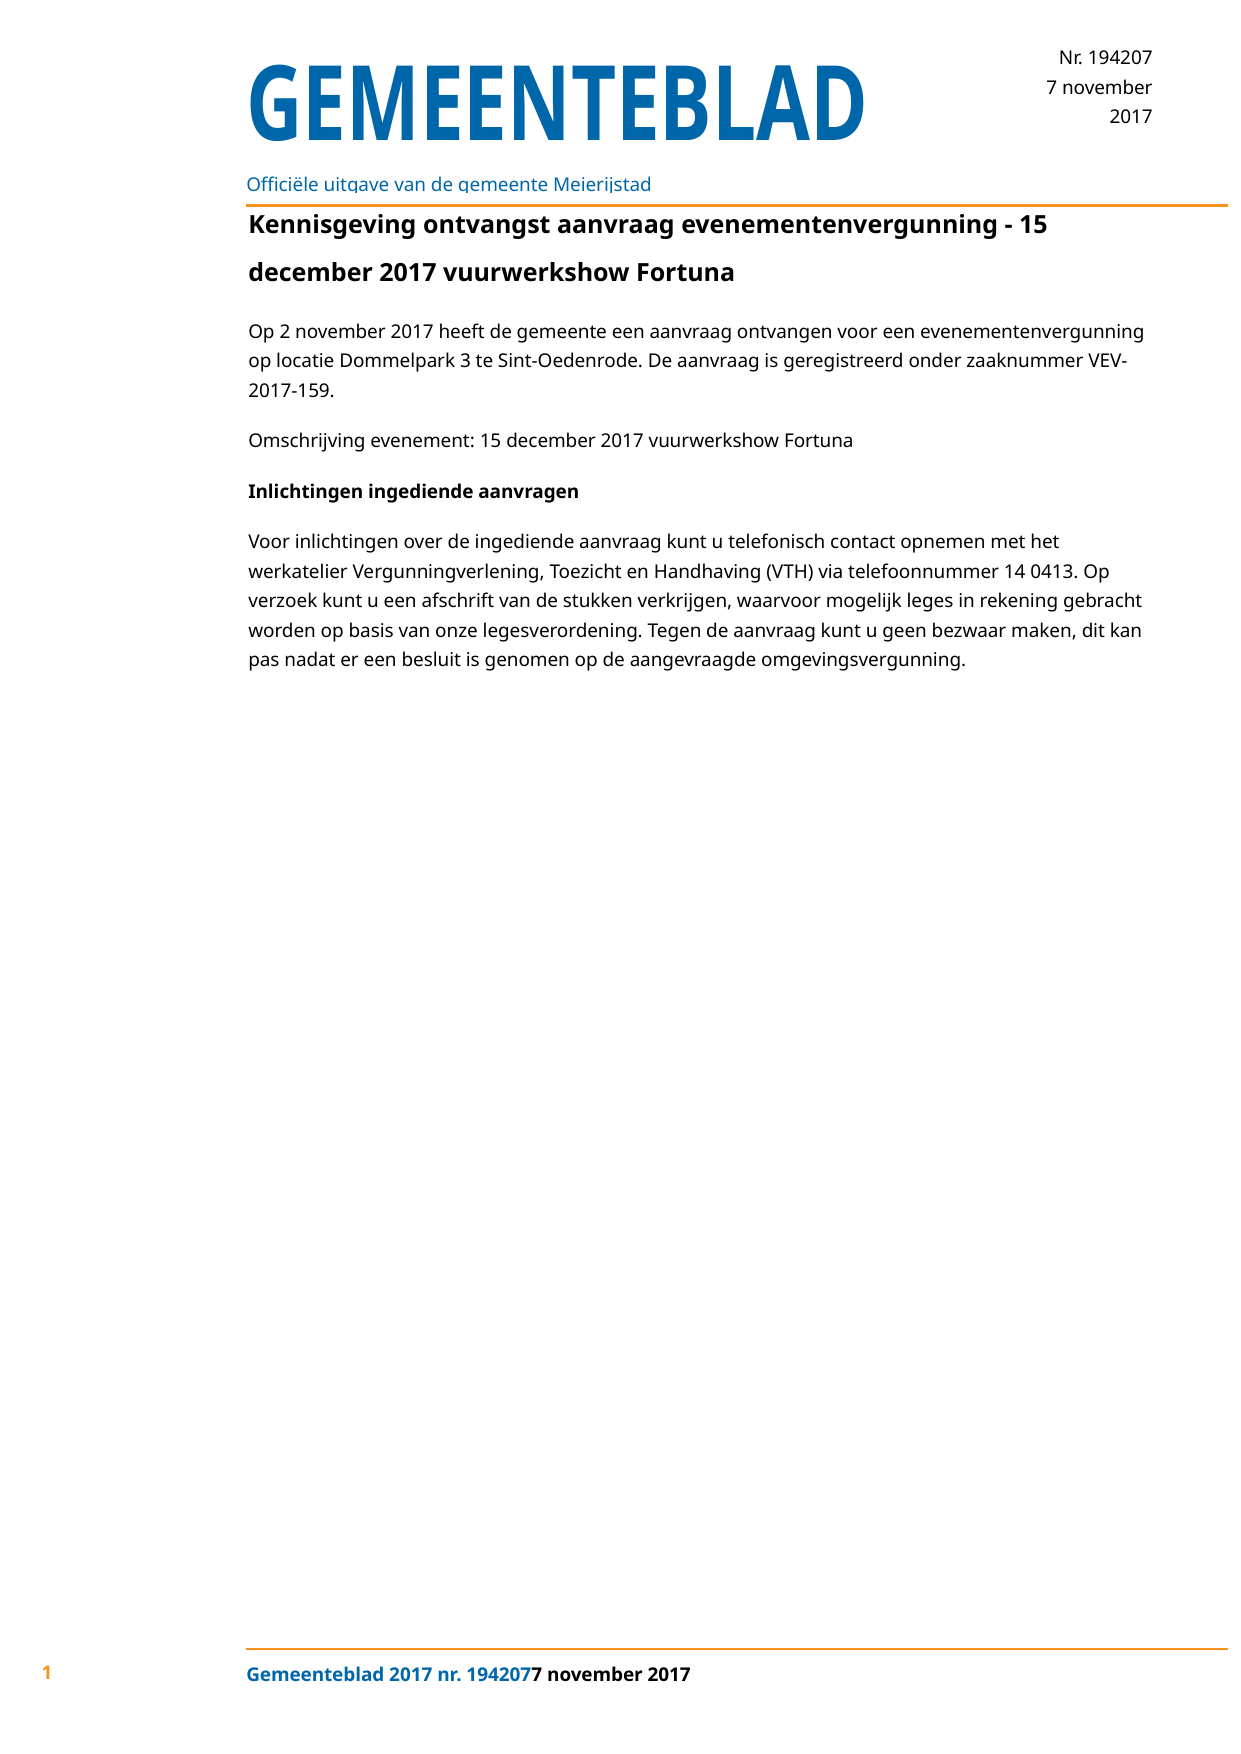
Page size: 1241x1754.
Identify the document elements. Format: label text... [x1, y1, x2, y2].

text Kennisgeving ontvangst aanvraag evenementenvergunning - 15 december 2017 vuurwerkshow Fortuna [248, 207, 1152, 288]
text Op 2 november 2017 heeft de gemeente een aanvraag ontvangen voor een evenementenvergunning op locatie Dommelpark 3 te Sint-Oedenrode. De aanvraag is geregistreerd onder zaaknummer VEV-2017-159. [248, 318, 1152, 403]
text Omschrijving evenement: 15 december 2017 vuurwerkshow Fortuna [248, 427, 1152, 453]
text Voor inlichtingen over de ingediende aanvraag kunt u telefonisch contact opnemen met het werkatelier Vergunningverlening, Toezicht en Handhaving (VTH) via telefoonnummer 14 0413. Op verzoek kunt u een afschrift van de stukken verkrijgen, waarvoor mogelijk leges in rekening gebracht worden op basis van onze legesverordening. Tegen de aanvraag kunt u geen bezwaar maken, dit kan pas nadat er een besluit is genomen op de aangevraagde omgevingsvergunning. [248, 528, 1152, 672]
picture [41, 47, 231, 172]
text Inlichtingen ingediende aanvragen [248, 478, 1152, 504]
